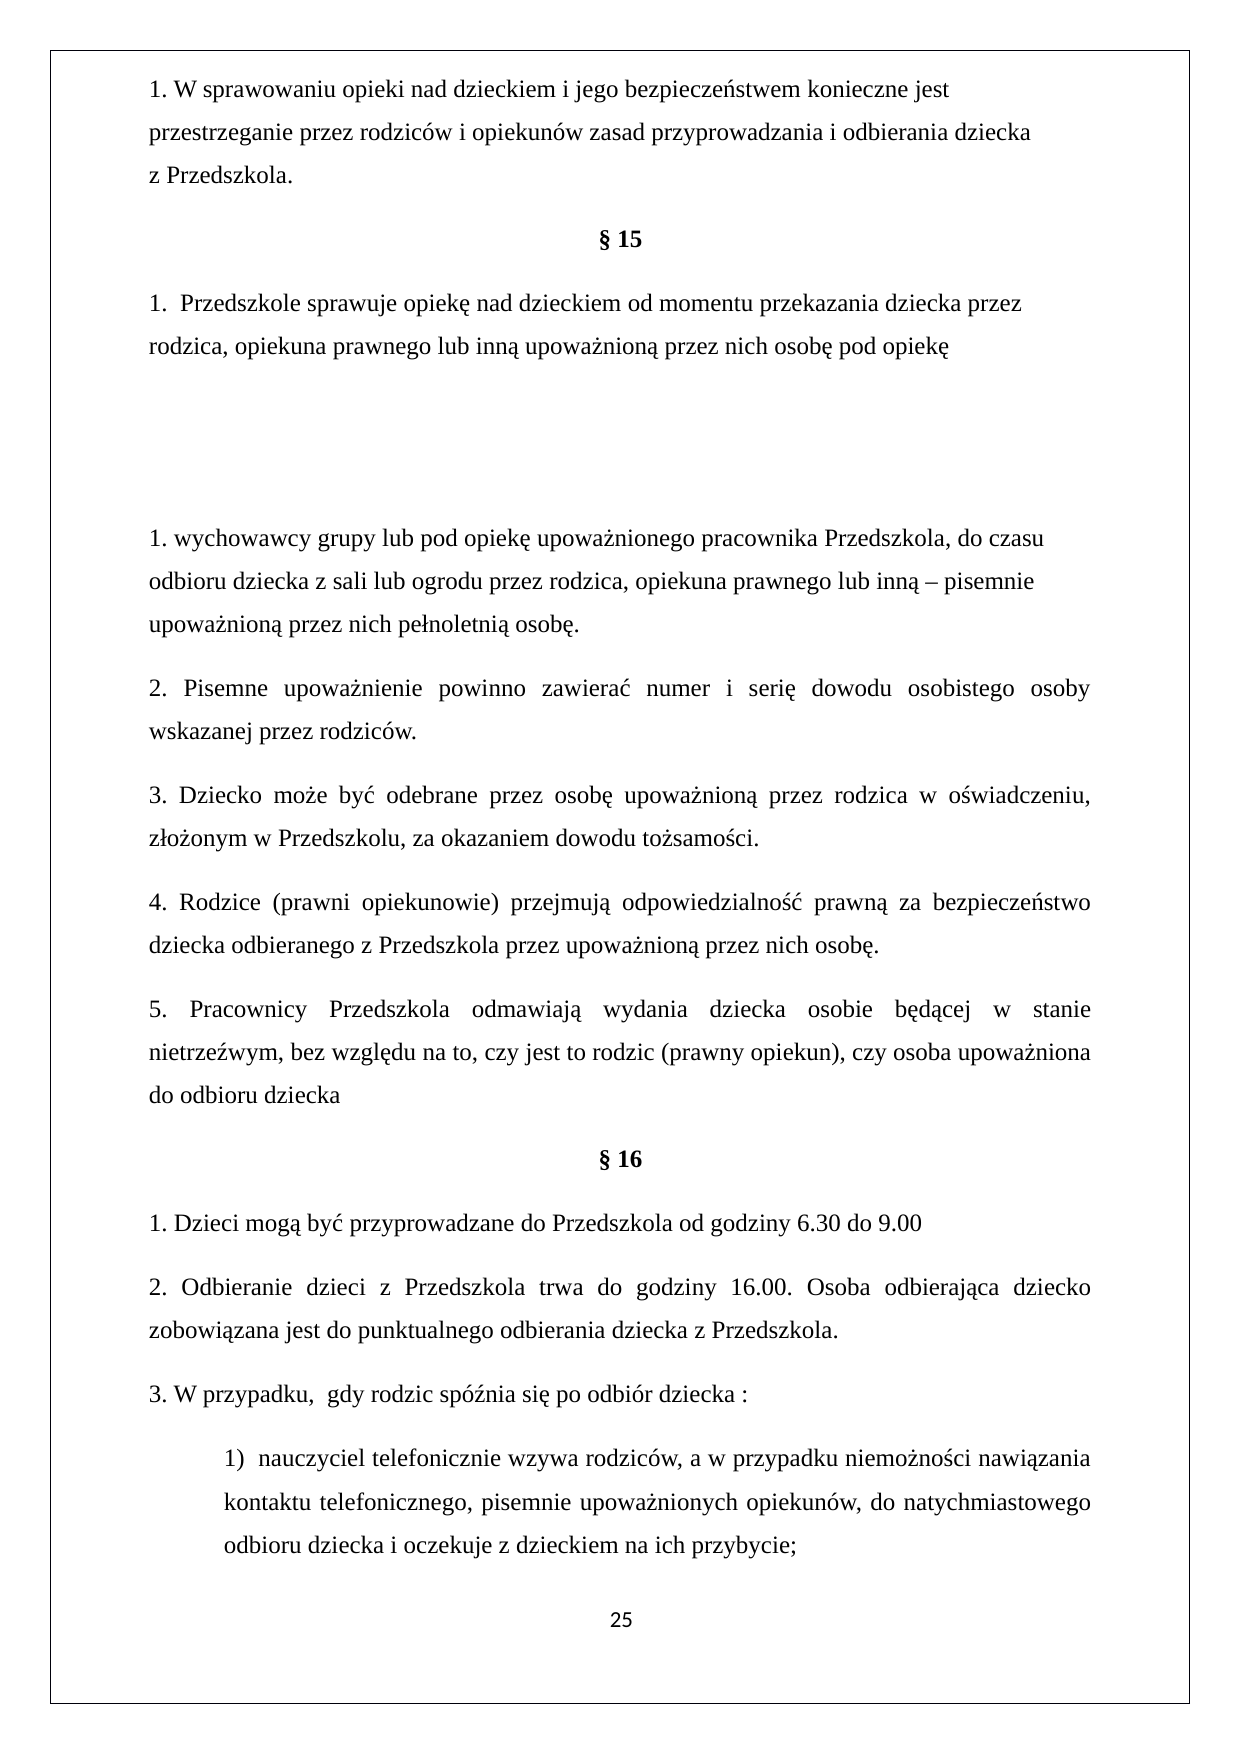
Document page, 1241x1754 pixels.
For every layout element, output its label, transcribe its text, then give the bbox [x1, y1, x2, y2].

list 1. Przedszkole sprawuje opiekę nad dzieckiem od momentu przekazania dziecka przez rodzica, opiekuna prawnego lub inną upoważnioną przez nich osobę pod opiekę [149, 288, 1092, 360]
list 3. Dziecko może być odebrane przez osobę upoważnioną przez rodzica w oświadczeniu, złożonym w Przedszkolu, za okazaniem dowodu tożsamości. [149, 780, 1092, 852]
list 1. W sprawowaniu opieki nad dzieckiem i jego bezpieczeństwem konieczne jest przestrzeganie przez rodziców i opiekunów zasad przyprowadzania i odbierania dziecka z Przedszkola. [149, 74, 1092, 189]
list 4. Rodzice (prawni opiekunowie) przejmują odpowiedzialność prawną za bezpieczeństwo dziecka odbieranego z Przedszkola przez upoważnioną przez nich osobę. [149, 887, 1092, 959]
list wychowawcy grupy lub pod opiekę upoważnionego pracownika Przedszkola, do czasu odbioru dziecka z sali lub ogrodu przez rodzica, opiekuna prawnego lub inną – pisemnie upoważnioną przez nich pełnoletnią osobę. [149, 523, 1092, 638]
list 3. W przypadku, gdy rodzic spóźnia się po odbiór dziecka : [149, 1379, 1092, 1408]
list 2. Odbieranie dzieci z Przedszkola trwa do godziny 16.00. Osoba odbierająca dziecko zobowiązana jest do punktualnego odbierania dziecka z Przedszkola. [149, 1272, 1092, 1344]
list § 16 [149, 1144, 1092, 1173]
list nauczyciel telefonicznie wzywa rodziców, a w przypadku niemożności nawiązania kontaktu telefonicznego, pisemnie upoważnionych opiekunów, do natychmiastowego odbioru dziecka i oczekuje z dzieckiem na ich przybycie; [224, 1443, 1092, 1558]
list 1. Dzieci mogą być przyprowadzane do Przedszkola od godziny 6.30 do 9.00 [149, 1208, 1092, 1237]
text § 15 [149, 224, 1092, 253]
list 5. Pracownicy Przedszkola odmawiają wydania dziecka osobie będącej w stanie nietrzeźwym, bez względu na to, czy jest to rodzic (prawny opiekun), czy osoba upoważniona do odbioru dziecka [149, 994, 1092, 1109]
list 2. Pisemne upoważnienie powinno zawierać numer i serię dowodu osobistego osoby wskazanej przez rodziców. [149, 673, 1092, 745]
